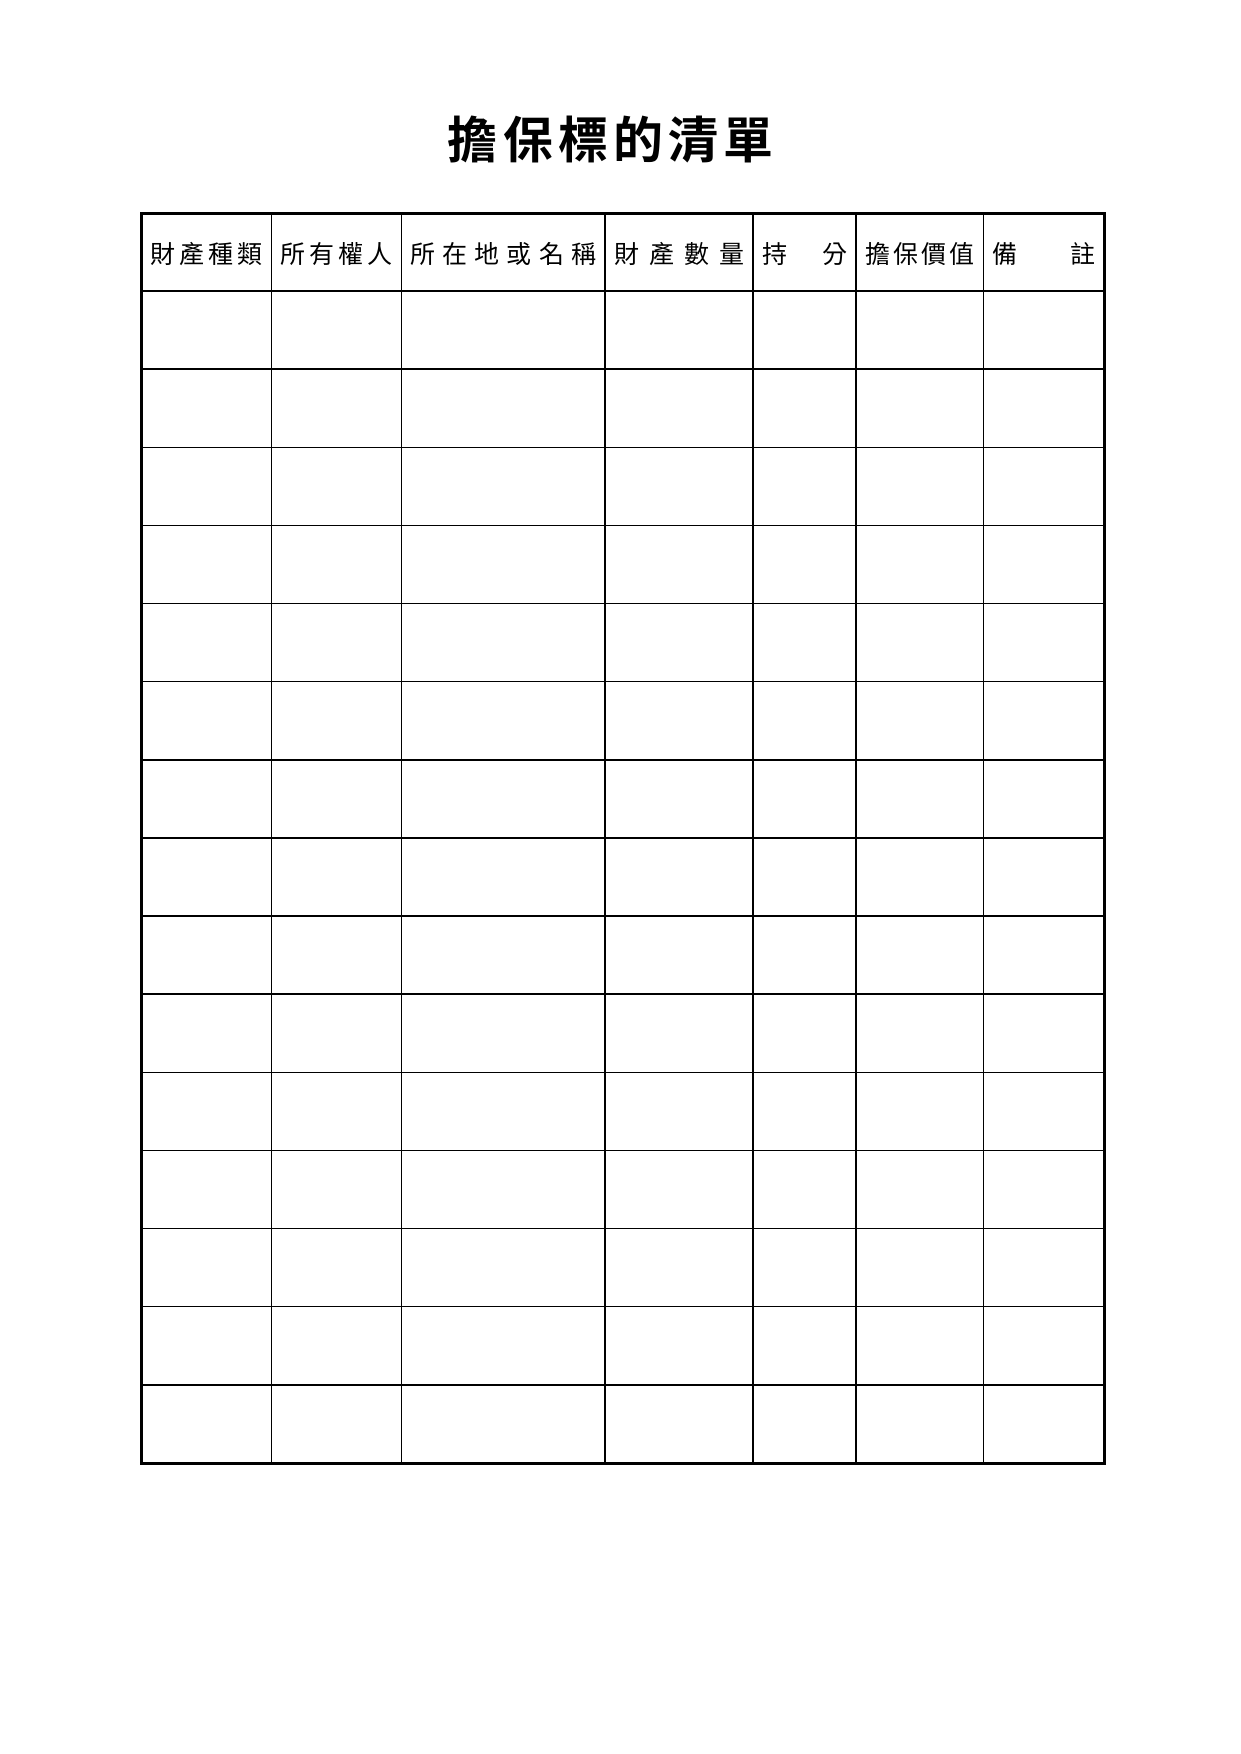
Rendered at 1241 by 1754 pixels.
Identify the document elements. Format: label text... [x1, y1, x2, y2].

table_cell [402, 995, 604, 1071]
table_cell [857, 1307, 983, 1384]
table_cell [143, 1229, 271, 1306]
table_header 所在地或名稱 [402, 215, 604, 290]
table_cell [143, 604, 271, 681]
table_cell [984, 682, 1103, 759]
table_cell [754, 839, 855, 915]
table_cell [272, 370, 401, 446]
table_cell [272, 1073, 401, 1149]
table_cell [984, 995, 1103, 1071]
table_cell [857, 1151, 983, 1228]
table_cell [143, 761, 271, 837]
table_cell [272, 1386, 401, 1462]
table_cell [754, 682, 855, 759]
table_cell [606, 604, 752, 681]
table_cell [143, 1307, 271, 1384]
table_header 所有權人 [272, 215, 401, 290]
table_cell [984, 526, 1103, 603]
table_cell [272, 604, 401, 681]
table_cell [402, 761, 604, 837]
table_cell [984, 1307, 1103, 1384]
table_cell [984, 1151, 1103, 1228]
table_cell [754, 995, 855, 1071]
table_cell [272, 526, 401, 603]
table_cell [402, 1307, 604, 1384]
table_header 持分 [754, 215, 855, 290]
table_cell [754, 448, 855, 524]
table_cell [143, 370, 271, 446]
table_cell [857, 1073, 983, 1149]
table_cell [402, 1386, 604, 1462]
table_cell [857, 995, 983, 1071]
table_cell [272, 761, 401, 837]
table_cell [984, 448, 1103, 524]
table_cell [857, 761, 983, 837]
table_cell [272, 995, 401, 1071]
table_cell [402, 839, 604, 915]
table_cell [606, 1229, 752, 1306]
table_cell [402, 682, 604, 759]
table_cell [984, 292, 1103, 368]
table_cell [754, 1073, 855, 1149]
table_cell [143, 1073, 271, 1149]
table_cell [857, 448, 983, 524]
table_cell [143, 526, 271, 603]
table_cell [754, 917, 855, 993]
table_cell [272, 1229, 401, 1306]
table_cell [402, 917, 604, 993]
table_cell [606, 370, 752, 446]
table_cell [272, 1307, 401, 1384]
table_cell [143, 1386, 271, 1462]
table_cell [402, 292, 604, 368]
table_cell [606, 526, 752, 603]
table_cell [754, 1307, 855, 1384]
table_cell [606, 292, 752, 368]
table_cell [143, 292, 271, 368]
table_cell [754, 1386, 855, 1462]
table_cell [857, 292, 983, 368]
table_cell [143, 448, 271, 524]
table_cell [272, 448, 401, 524]
table_cell [754, 1151, 855, 1228]
table_cell [984, 839, 1103, 915]
table_cell [143, 839, 271, 915]
table_cell [272, 839, 401, 915]
table_cell [606, 1386, 752, 1462]
table_cell [402, 526, 604, 603]
table_cell [606, 1073, 752, 1149]
table_cell [754, 604, 855, 681]
table_cell [857, 370, 983, 446]
table_header 擔保價值 [857, 215, 983, 290]
table_cell [143, 1151, 271, 1228]
table_cell [857, 604, 983, 681]
table_cell [754, 1229, 855, 1306]
table_cell [984, 917, 1103, 993]
table_cell [754, 761, 855, 837]
table_cell [984, 1386, 1103, 1462]
table_cell [857, 1229, 983, 1306]
table_cell [143, 995, 271, 1071]
table_cell [606, 839, 752, 915]
table_cell [984, 370, 1103, 446]
table_cell [402, 604, 604, 681]
table_cell [857, 917, 983, 993]
table_header 財產數量 [606, 215, 752, 290]
table_cell [606, 448, 752, 524]
table_cell [606, 917, 752, 993]
table_header 備註 [984, 215, 1103, 290]
table_cell [402, 370, 604, 446]
table_cell [984, 761, 1103, 837]
table_cell [143, 917, 271, 993]
table_cell [984, 604, 1103, 681]
table_cell [857, 1386, 983, 1462]
table_cell [857, 682, 983, 759]
table_header 財產種類 [143, 215, 271, 290]
table_cell [754, 370, 855, 446]
table_cell [402, 1151, 604, 1228]
table_cell [402, 448, 604, 524]
text 擔保標的清單 [148, 99, 1073, 174]
table_cell [272, 292, 401, 368]
table_cell [272, 917, 401, 993]
table_cell [606, 761, 752, 837]
table_cell [143, 682, 271, 759]
table_cell [272, 1151, 401, 1228]
table_cell [402, 1229, 604, 1306]
table_cell [606, 1307, 752, 1384]
table_cell [402, 1073, 604, 1149]
table_cell [606, 1151, 752, 1228]
table_cell [754, 292, 855, 368]
table_cell [857, 526, 983, 603]
table_cell [857, 839, 983, 915]
table_cell [984, 1229, 1103, 1306]
table_cell [606, 682, 752, 759]
table_cell [606, 995, 752, 1071]
table_cell [272, 682, 401, 759]
table_cell [984, 1073, 1103, 1149]
table_cell [754, 526, 855, 603]
